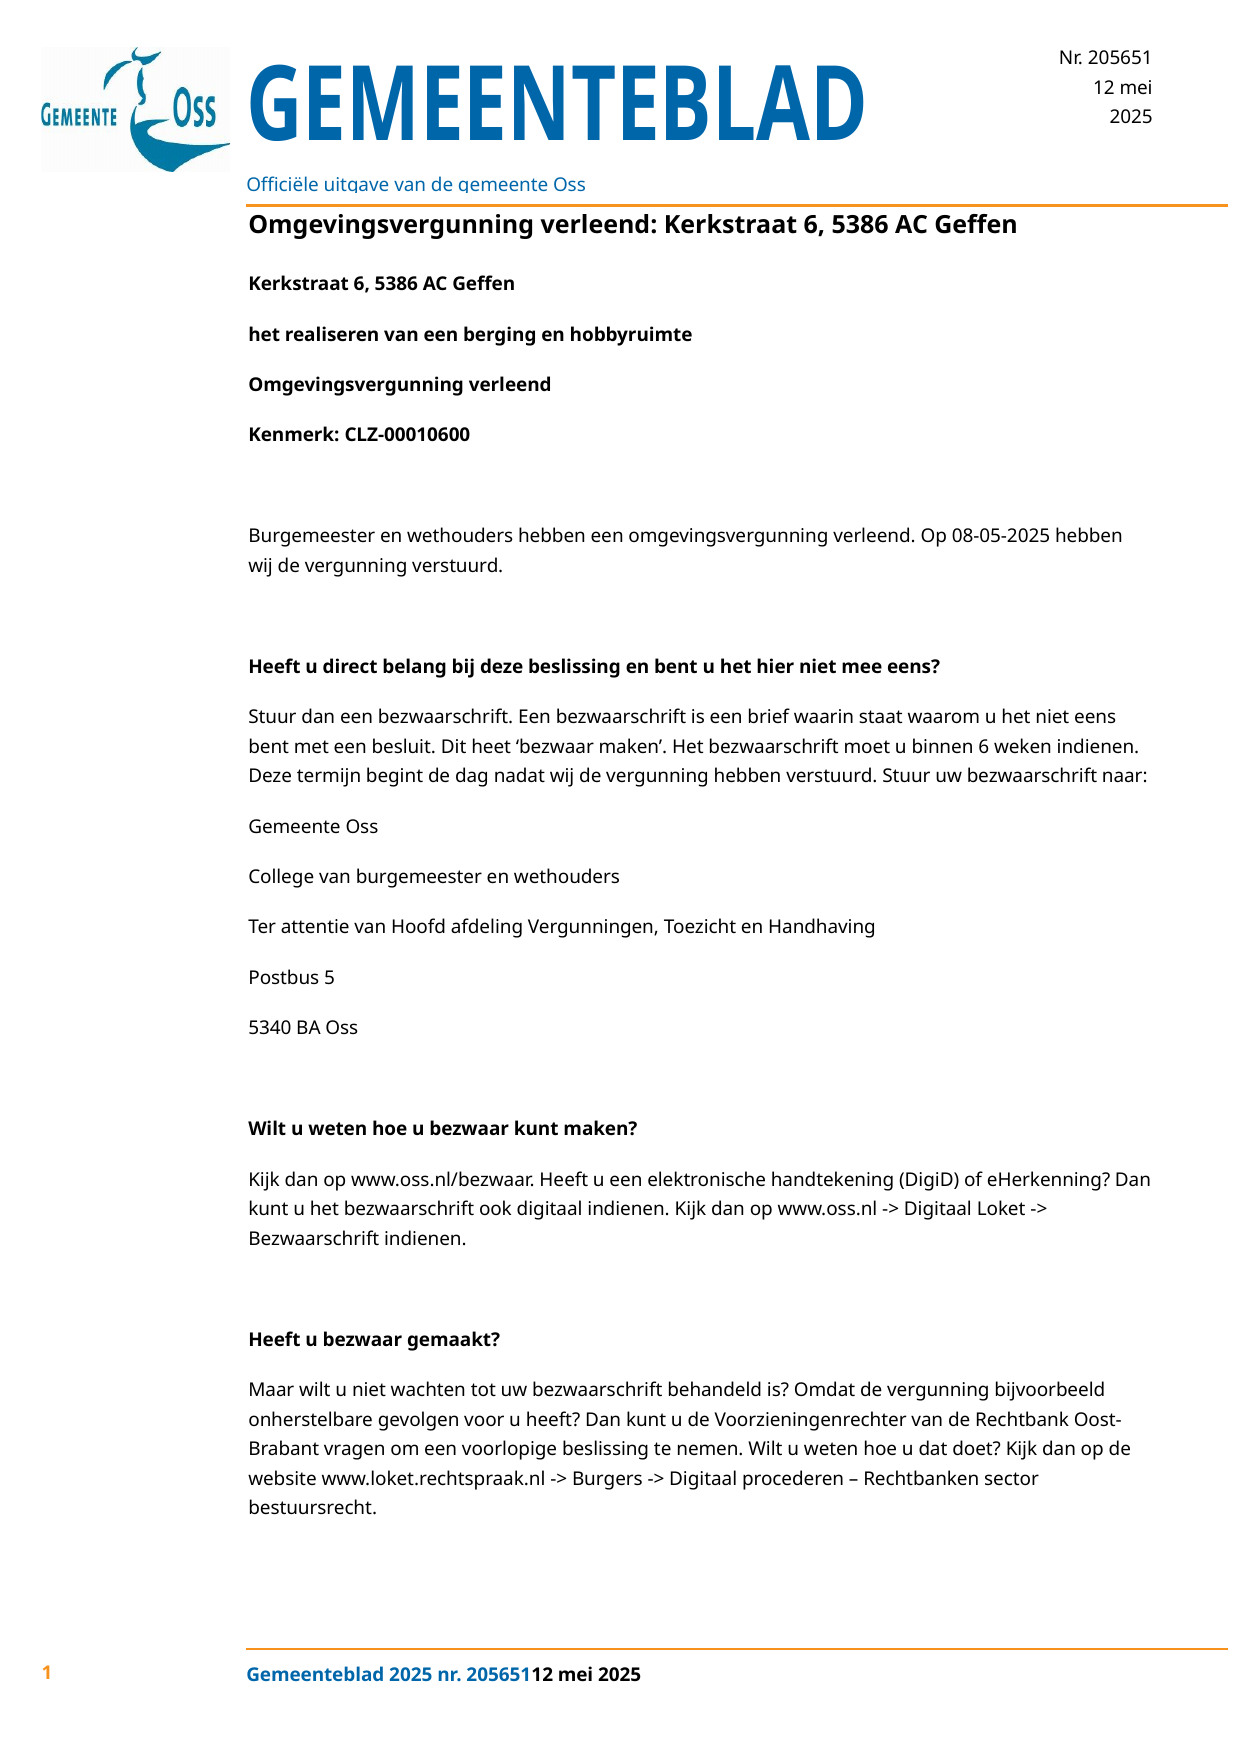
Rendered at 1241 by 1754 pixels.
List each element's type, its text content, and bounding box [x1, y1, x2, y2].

text Heeft u bezwaar gemaakt? [248, 1326, 1152, 1351]
text Gemeente Oss [248, 813, 1152, 838]
text Omgevingsvergunning verleend: Kerkstraat 6, 5386 AC Geffen [248, 207, 1152, 241]
text Postbus 5 [248, 964, 1152, 990]
text Wilt u weten hoe u bezwaar kunt maken? [248, 1115, 1152, 1141]
text Stuur dan een bezwaarschrift. Een bezwaarschrift is een brief waarin staat waarom u het niet eens bent met een besluit. Dit heet ‘bezwaar maken’. Het bezwaarschrift moet u binnen 6 weken indienen. Deze termijn begint de dag nadat wij de vergunning hebben verstuurd. Stuur uw bezwaarschrift naar: [248, 703, 1152, 788]
text 5340 BA Oss [248, 1014, 1152, 1040]
text College van burgemeester en wethouders [248, 863, 1152, 889]
text Heeft u direct belang bij deze beslissing en bent u het hier niet mee eens? [248, 653, 1152, 678]
text Kijk dan op www.oss.nl/bezwaar. Heeft u een elektronische handtekening (DigiD) of eHerkenning? Dan kunt u het bezwaarschrift ook digitaal indienen. Kijk dan op www.oss.nl -> Digitaal Loket -> Bezwaarschrift indienen. [248, 1166, 1152, 1251]
picture [41, 47, 231, 172]
text Kerkstraat 6, 5386 AC Geffen [248, 270, 1152, 296]
text Maar wilt u niet wachten tot uw bezwaarschrift behandeld is? Omdat de vergunning bijvoorbeeld onherstelbare gevolgen voor u heeft? Dan kunt u de Voorzieningenrechter van de Rechtbank Oost-Brabant vragen om een voorlopige beslissing te nemen. Wilt u weten hoe u dat doet? Kijk dan op de website www.loket.rechtspraak.nl -> Burgers -> Digitaal procederen – Rechtbanken sector bestuursrecht. [248, 1376, 1152, 1520]
text het realiseren van een berging en hobbyruimte [248, 321, 1152, 346]
text Omgevingsvergunning verleend [248, 371, 1152, 397]
text Kenmerk: CLZ-00010600 [248, 422, 1152, 447]
text Burgemeester en wethouders hebben een omgevingsvergunning verleend. Op 08-05-2025 hebben wij de vergunning verstuurd. [248, 522, 1152, 578]
text Ter attentie van Hoofd afdeling Vergunningen, Toezicht en Handhaving [248, 914, 1152, 939]
